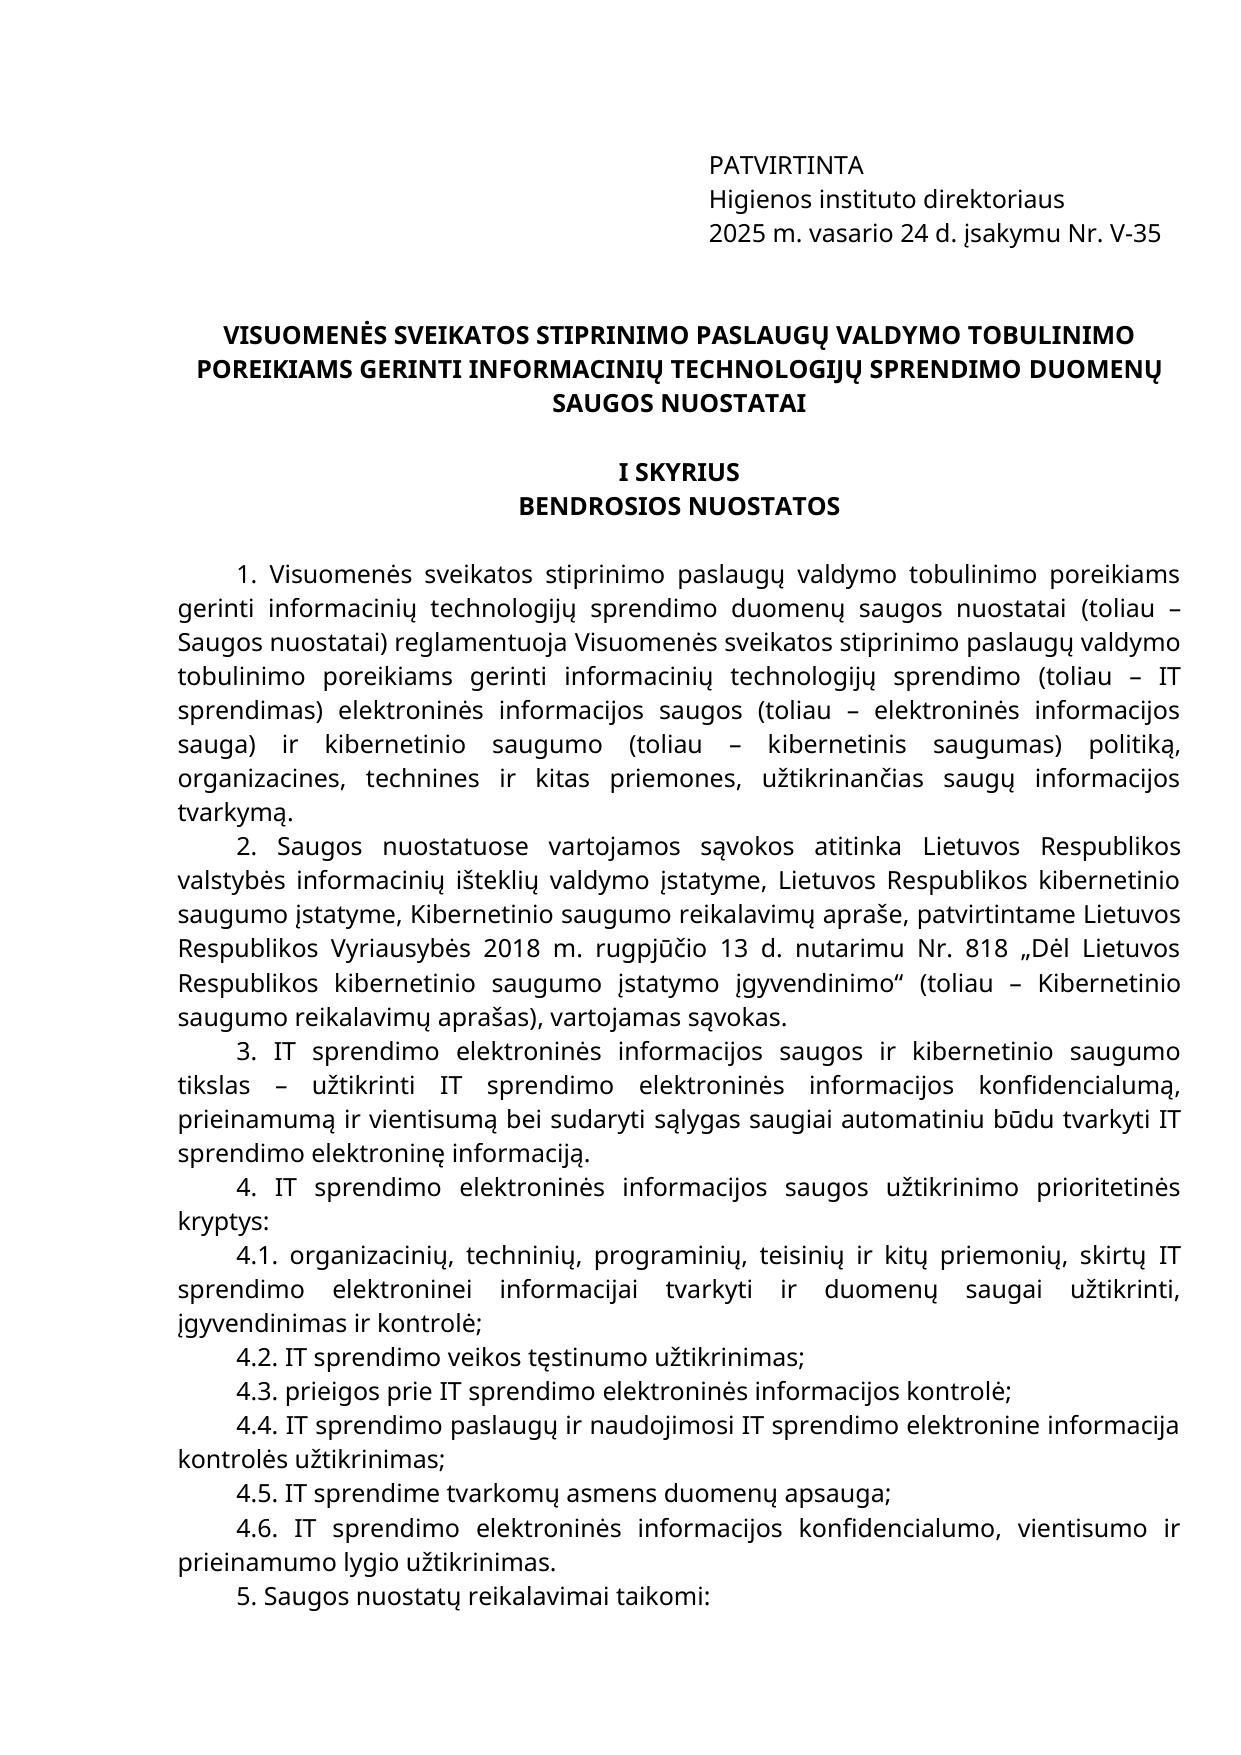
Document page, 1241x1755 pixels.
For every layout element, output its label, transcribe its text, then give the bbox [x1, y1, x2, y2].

text 4.6. IT sprendimo elektroninės informacijos konfidencialumo, vientisumo ir prieinamumo lygio užtikrinimas. [177, 1510, 1181, 1578]
text Visuomenės sveikatos stiprinimo paslaugų valdymo tobulinimo poreikiams gerinti INFORMACINIŲ TECHNOLOGIJŲ SPRENDIMO DUOMENŲ SAUGOS NUOSTATAI [177, 318, 1181, 420]
text 4.4. IT sprendimo paslaugų ir naudojimosi IT sprendimo elektronine informacija kontrolės užtikrinimas; [177, 1408, 1181, 1476]
text 4.1. organizacinių, techninių, programinių, teisinių ir kitų priemonių, skirtų IT sprendimo elektroninei informacijai tvarkyti ir duomenų saugai užtikrinti, įgyvendinimas ir kontrolė; [177, 1238, 1181, 1340]
text 1. Visuomenės sveikatos stiprinimo paslaugų valdymo tobulinimo poreikiams gerinti informacinių technologijų sprendimo duomenų saugos nuostatai (toliau – Saugos nuostatai) reglamentuoja Visuomenės sveikatos stiprinimo paslaugų valdymo tobulinimo poreikiams gerinti informacinių technologijų sprendimo (toliau – IT sprendimas) elektroninės informacijos saugos (toliau – elektroninės informacijos sauga) ir kibernetinio saugumo (toliau – kibernetinis saugumas) politiką, organizacines, technines ir kitas priemones, užtikrinančias saugų informacijos tvarkymą. [177, 556, 1181, 829]
text 4.5. IT sprendime tvarkomų asmens duomenų apsauga; [177, 1476, 1181, 1510]
text I SKYRIUS [177, 454, 1181, 488]
text 2025 m. vasario 24 d. įsakymu Nr. V-35 [709, 216, 1181, 250]
text 4. IT sprendimo elektroninės informacijos saugos užtikrinimo prioritetinės kryptys: [177, 1169, 1181, 1238]
text PATVIRTINTA [574, 148, 1181, 182]
text BENDROSIOS NUOSTATOS [177, 488, 1181, 522]
text 4.2. IT sprendimo veikos tęstinumo užtikrinimas; [177, 1340, 1181, 1374]
text 4.3. prieigos prie IT sprendimo elektroninės informacijos kontrolė; [177, 1374, 1181, 1408]
text Higienos instituto direktoriaus [709, 182, 1181, 216]
text 2. Saugos nuostatuose vartojamos sąvokos atitinka Lietuvos Respublikos valstybės informacinių išteklių valdymo įstatyme, Lietuvos Respublikos kibernetinio saugumo įstatyme, Kibernetinio saugumo reikalavimų apraše, patvirtintame Lietuvos Respublikos Vyriausybės 2018 m. rugpjūčio 13 d. nutarimu Nr. 818 „Dėl Lietuvos Respublikos kibernetinio saugumo įstatymo įgyvendinimo“ (toliau – Kibernetinio saugumo reikalavimų aprašas), vartojamas sąvokas. [177, 829, 1181, 1033]
text 3. IT sprendimo elektroninės informacijos saugos ir kibernetinio saugumo tikslas – užtikrinti IT sprendimo elektroninės informacijos konfidencialumą, prieinamumą ir vientisumą bei sudaryti sąlygas saugiai automatiniu būdu tvarkyti IT sprendimo elektroninę informaciją. [177, 1033, 1181, 1169]
text 5. Saugos nuostatų reikalavimai taikomi: [177, 1578, 1181, 1612]
